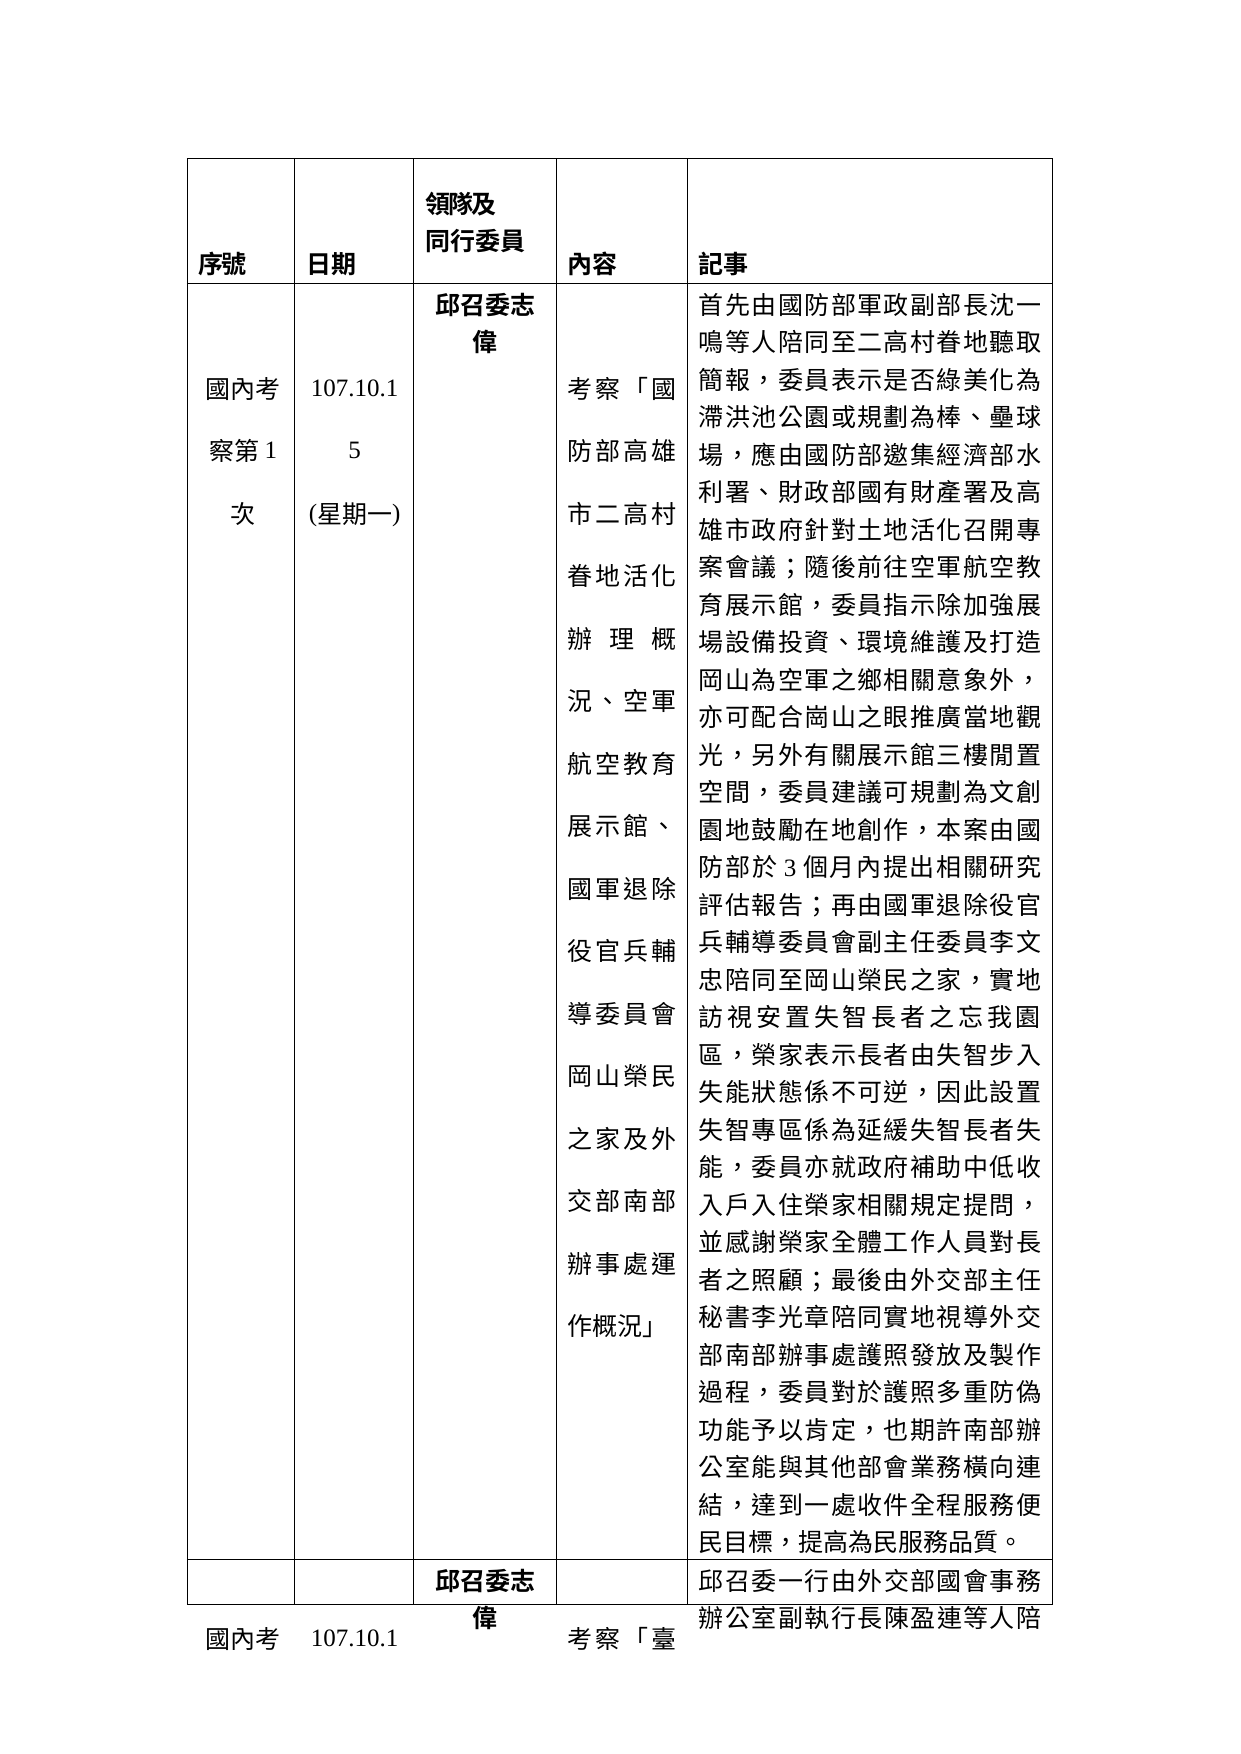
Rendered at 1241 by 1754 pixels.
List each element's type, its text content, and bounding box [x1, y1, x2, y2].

table_cell 首先由國防部軍政副部長沈一鳴等人陪同至二高村眷地聽取簡報，委員表示是否綠美化為滯洪池公園或規劃為棒、壘球場，應由國防部邀集經濟部水利署、財政部國有財產署及高雄市政府針對土地活化召開專案會議；隨後前往空軍航空教育展示館，委員指示除加強展場設備投資、環境維護及打造岡山為空軍之鄉相關意象外，亦可配合崗山之眼推廣當地觀光，另外有關展示館三樓閒置空間，委員建議可規劃為文創園地鼓勵在地創作，本案由國防部於3個月內提出相關研究評估報告；再由國軍退除役官兵輔導委員會副主任委員李文忠陪同至岡山榮民之家，實地訪視安置失智長者之忘我園區，榮家表示長者由失智步入失能狀態係不可逆，因此設置失智專區係為延緩失智長者失能，委員亦就政府補助中低收入戶入住榮家相關規定提問，並感謝榮家全體工作人員對長者之照顧；最後由外交部主任秘書李光章陪同實地視導外交部南部辦事處護照發放及製作過程，委員對於護照多重防偽功能予以肯定，也期許南部辦公室能與其他部會業務橫向連結，達到一處收件全程服務便民目標，提高為民服務品質。 [688, 284, 1052, 1559]
table_cell 考察「國防部高雄市二高村眷地活化辦理概況、空軍航空教育展示館、國軍退除役官兵輔導委員會岡山榮民之家及外交部南部辦事處運作概況」 [557, 284, 687, 1559]
table_cell 國內考察第1次 [188, 284, 294, 1559]
table_cell 107.10.15 (星期一) [295, 284, 413, 1559]
table_cell 考察「臺灣日本關係協會」 [557, 1560, 687, 1604]
table_cell 邱召委志偉 呂委員玉玲 林委員麗蟬 [414, 1560, 556, 1604]
table_header 內容 [557, 159, 687, 283]
table_header 序號 [188, 159, 294, 283]
table_header 領隊及 同行委員 [414, 159, 556, 283]
table_header 日期 [295, 159, 413, 283]
table_cell 邱召委志偉 [414, 284, 556, 1559]
table_cell 107.10.17 (星期三) [295, 1560, 413, 1604]
table_cell 國內考察第2次 [188, 1560, 294, 1604]
table_header 記事 [688, 159, 1052, 283]
table_cell 邱召委一行由外交部國會事務辦公室副執行長陳盈連等人陪同至臺日關係協會聽取該會業務簡報，隨後進行座談，邱召委就有關「臺灣加入CPTPP」、「推動日本版的臺灣旅行法」及「臺日可就特定議題進行交流」等提問；呂委員玉玲就有關「臺日關係協會於推動臺日關係之責任」、「臺日關係協會對臺灣慰安婦向日本政府求償的態度」及「臺灣加入CPTPP」等提問；林委員麗蟬就有關「臺日關係協會應參與協助臺人赴日旅遊所遭遇困難」及「臺日漁業協議之談判進度」等提問，均由臺灣日本關係協會邱會長義仁及張秘書長淑玲逐一答復。 [688, 1560, 1052, 1604]
